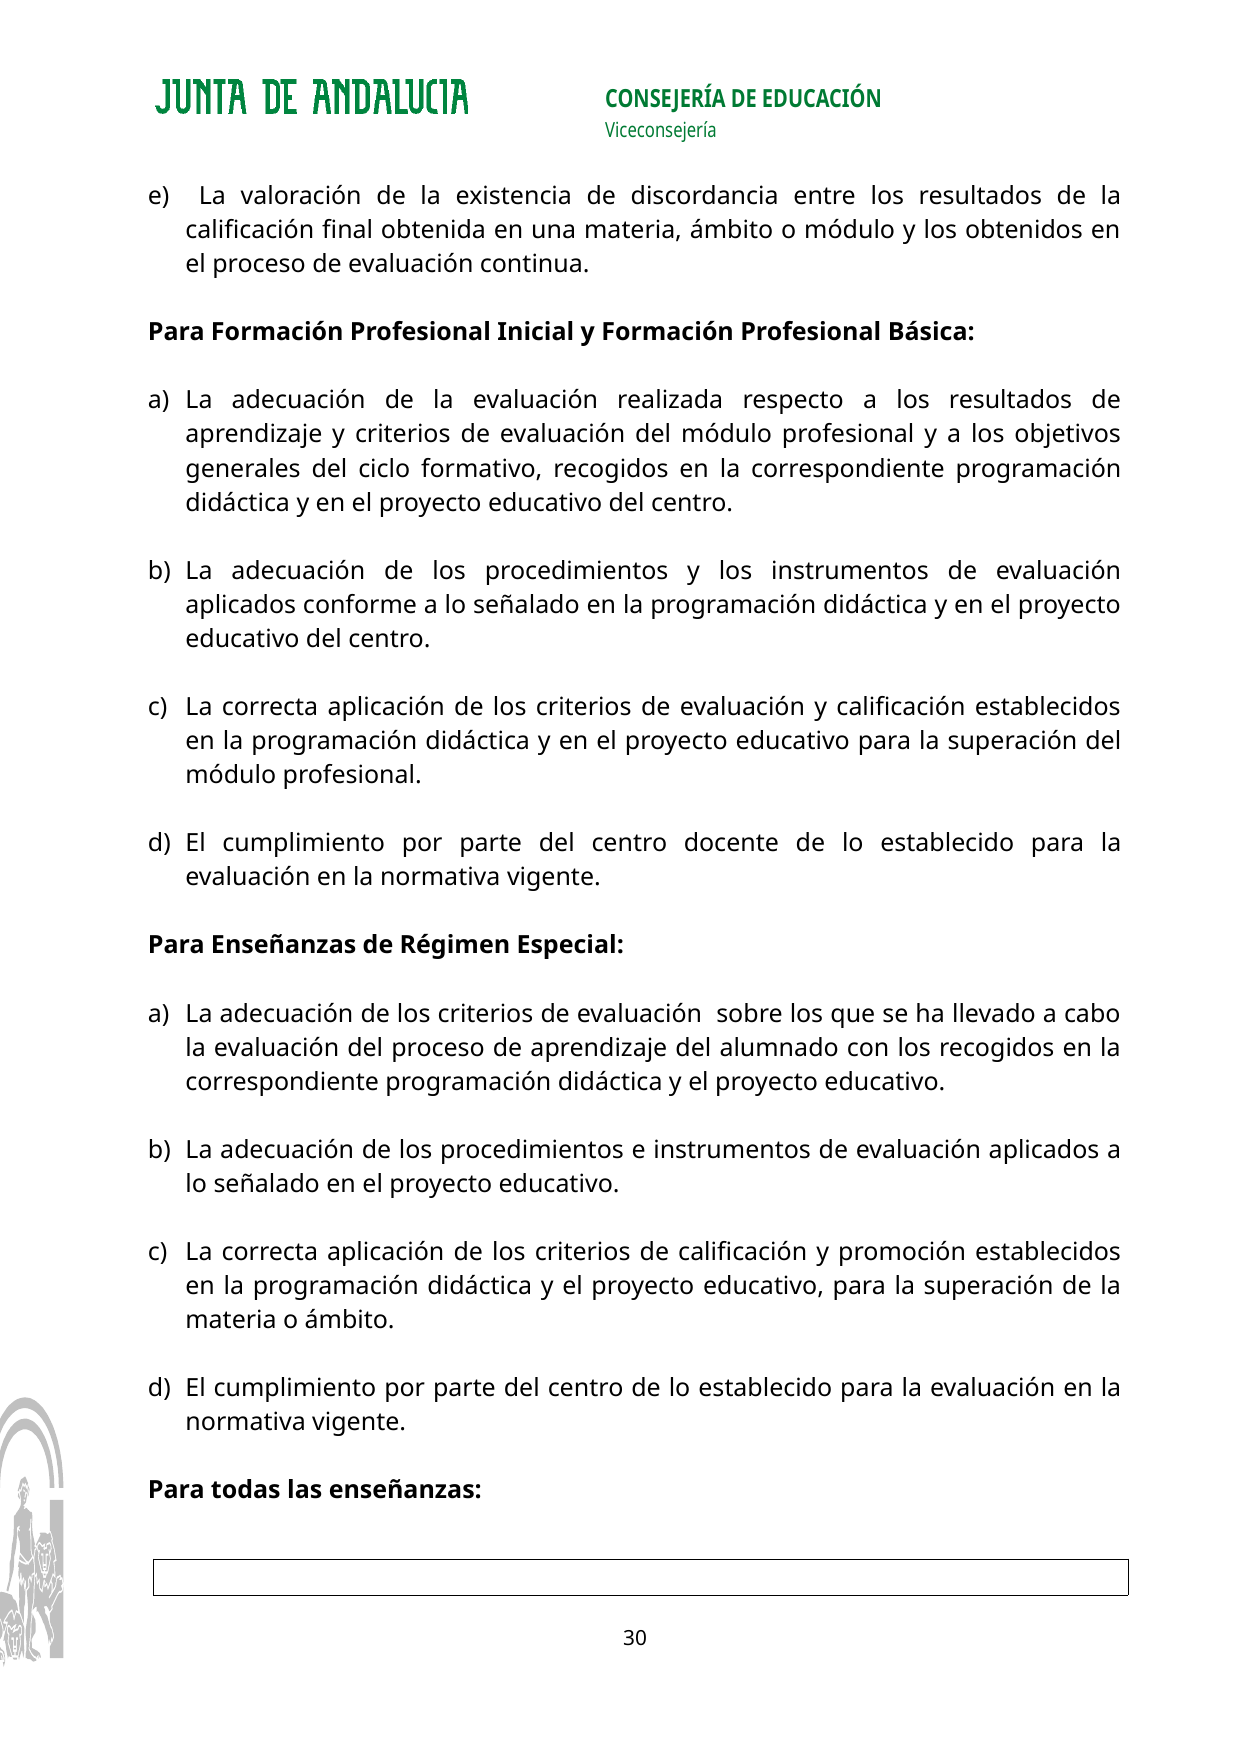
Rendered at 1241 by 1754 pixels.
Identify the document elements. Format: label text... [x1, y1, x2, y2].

text d) El cumplimiento por parte del centro docente de lo establecido para la evaluación en la normativa vigente. [148, 825, 1122, 893]
text b) La adecuación de los procedimientos e instrumentos de evaluación aplicados a lo señalado en el proyecto educativo. [148, 1131, 1122, 1199]
text c) La correcta aplicación de los criterios de calificación y promoción establecidos en la programación didáctica y el proyecto educativo, para la superación de la materia o ámbito. [148, 1234, 1122, 1336]
text Para todas las enseñanzas: [148, 1472, 1122, 1506]
text Para Formación Profesional Inicial y Formación Profesional Básica: [148, 314, 1122, 348]
text c) La correcta aplicación de los criterios de evaluación y calificación establecidos en la programación didáctica y en el proyecto educativo para la superación del módulo profesional. [148, 689, 1122, 791]
text b) La adecuación de los procedimientos y los instrumentos de evaluación aplicados conforme a lo señalado en la programación didáctica y en el proyecto educativo del centro. [148, 552, 1122, 654]
text a) La adecuación de los criterios de evaluación sobre los que se ha llevado a cabo la evaluación del proceso de aprendizaje del alumnado con los recogidos en la correspondiente programación didáctica y el proyecto educativo. [148, 995, 1122, 1097]
picture [155, 79, 468, 114]
text Para Enseñanzas de Régimen Especial: [148, 927, 1122, 961]
text d) El cumplimiento por parte del centro de lo establecido para la evaluación en la normativa vigente. [148, 1370, 1122, 1438]
text e) La valoración de la existencia de discordancia entre los resultados de la calificación final obtenida en una materia, ámbito o módulo y los obtenidos en el proceso de evaluación continua. [148, 178, 1122, 280]
text a) La adecuación de la evaluación realizada respecto a los resultados de aprendizaje y criterios de evaluación del módulo profesional y a los objetivos generales del ciclo formativo, recogidos en la correspondiente programación didáctica y en el proyecto educativo del centro. [148, 382, 1122, 518]
